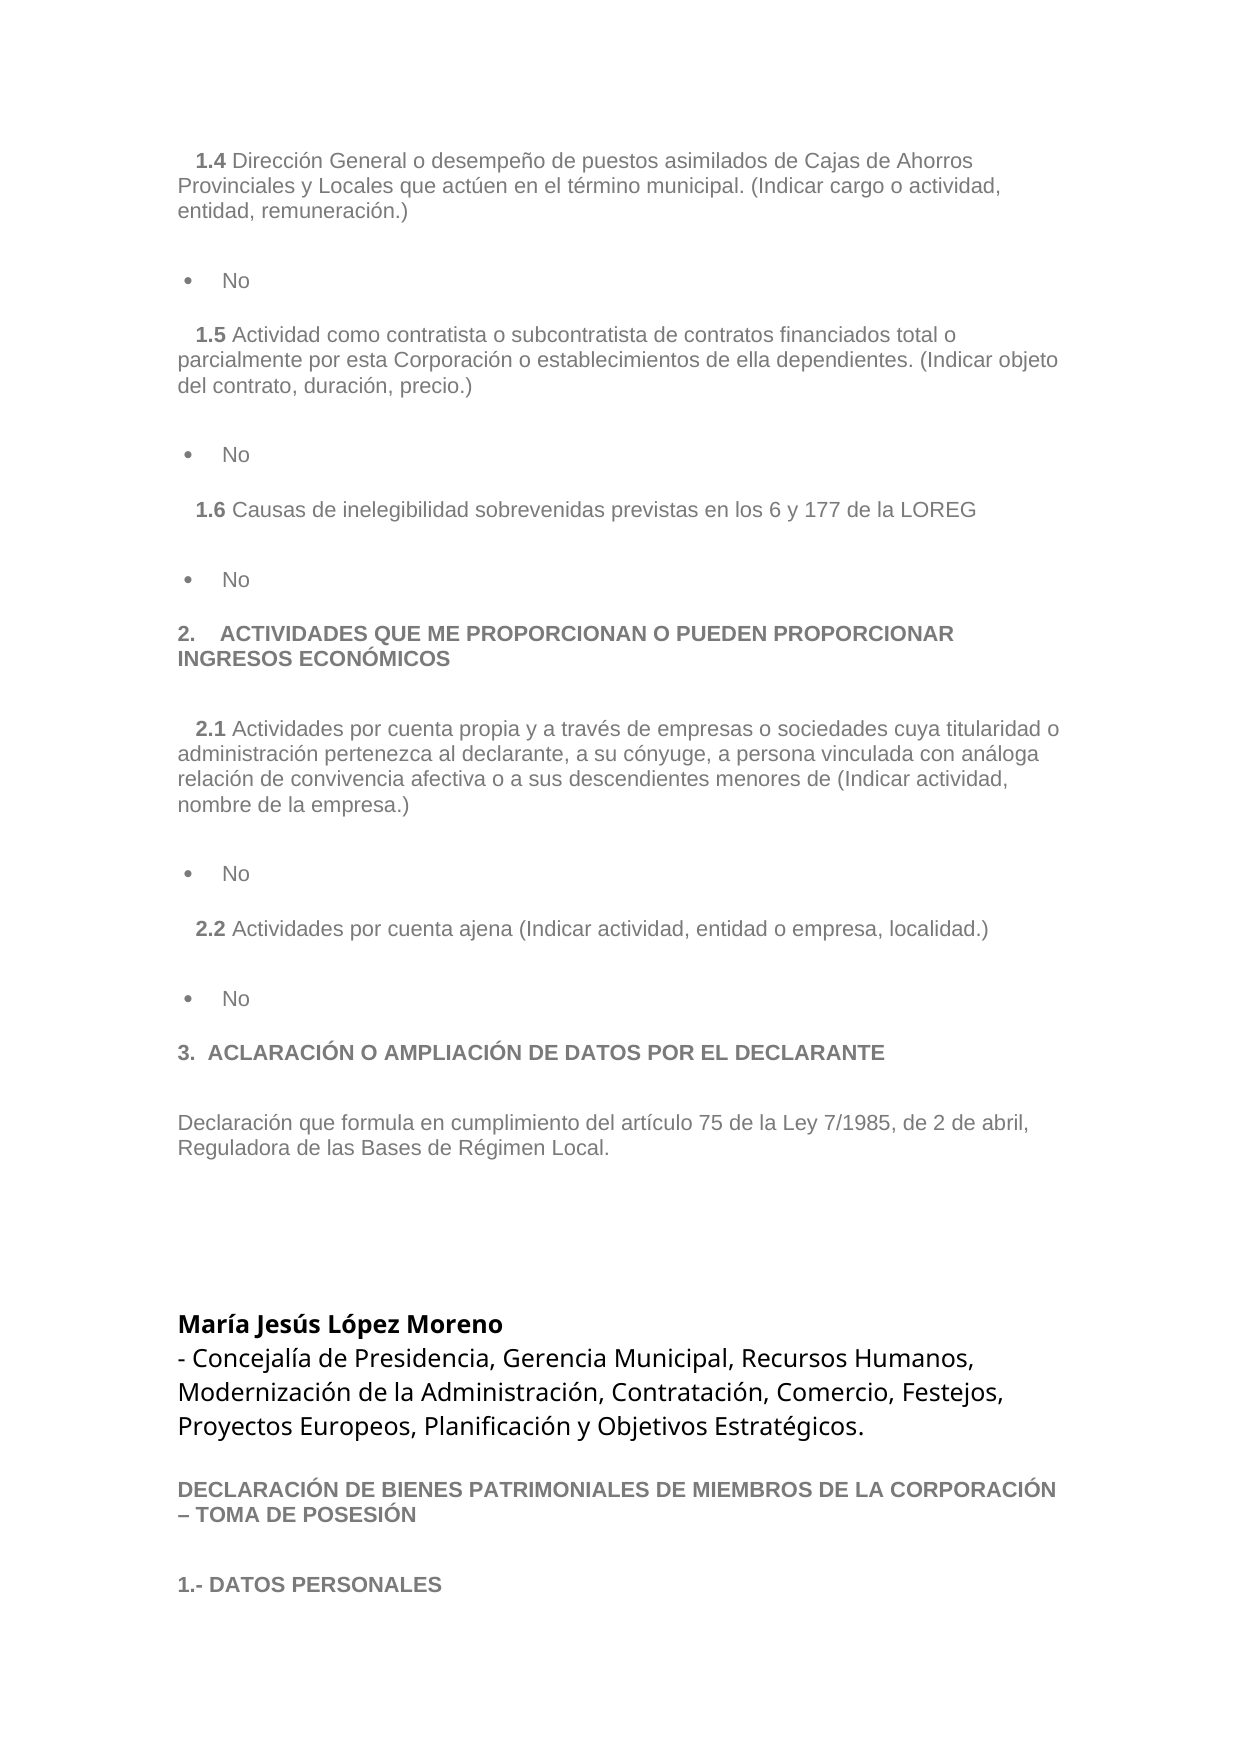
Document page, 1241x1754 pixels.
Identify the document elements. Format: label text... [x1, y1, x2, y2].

text 1.5 Actividad como contratista o subcontratista de contratos financiados total o parcialmente por esta Corporación o establecimientos de ella dependientes. (Indicar objeto del contrato, duración, precio.) [177, 322, 1063, 398]
text 2.1 Actividades por cuenta propia y a través de empresas o sociedades cuya titularidad o administración pertenezca al declarante, a su cónyuge, a persona vinculada con análoga relación de convivencia afectiva o a sus descendientes menores de (Indicar actividad, nombre de la empresa.) [177, 716, 1063, 817]
text 3. ACLARACIÓN O AMPLIACIÓN DE DATOS POR EL DECLARANTE [177, 1040, 1063, 1065]
text 2.2 Actividades por cuenta ajena (Indicar actividad, entidad o empresa, localidad.) [177, 916, 1063, 941]
text María Jesús López Moreno [177, 1307, 1063, 1341]
list No [184, 567, 1063, 592]
text 1.4 Dirección General o desempeño de puestos asimilados de Cajas de Ahorros Provinciales y Locales que actúen en el término municipal. (Indicar cargo o actividad, entidad, remuneración.) [177, 148, 1063, 223]
list No [184, 986, 1063, 1011]
text - Concejalía de Presidencia, Gerencia Municipal, Recursos Humanos, Modernización de la Administración, Contratación, Comercio, Festejos, Proyectos Europeos, Planificación y Objetivos Estratégicos. [177, 1341, 1063, 1443]
text 1.- DATOS PERSONALES [177, 1572, 1063, 1597]
text Declaración que formula en cumplimiento del artículo 75 de la Ley 7/1985, de 2 de abril, Reguladora de las Bases de Régimen Local. [177, 1110, 1063, 1160]
list No [184, 268, 1063, 293]
list No [184, 861, 1063, 887]
text 1.6 Causas de inelegibilidad sobrevenidas previstas en los 6 y 177 de la LOREG [177, 497, 1063, 522]
text 2. ACTIVIDADES QUE ME PROPORCIONAN O PUEDEN PROPORCIONAR INGRESOS ECONÓMICOS [177, 621, 1063, 671]
text DECLARACIÓN DE BIENES PATRIMONIALES DE MIEMBROS DE LA CORPORACIÓN – TOMA DE POSESIÓN [177, 1477, 1063, 1528]
list No [184, 442, 1063, 468]
